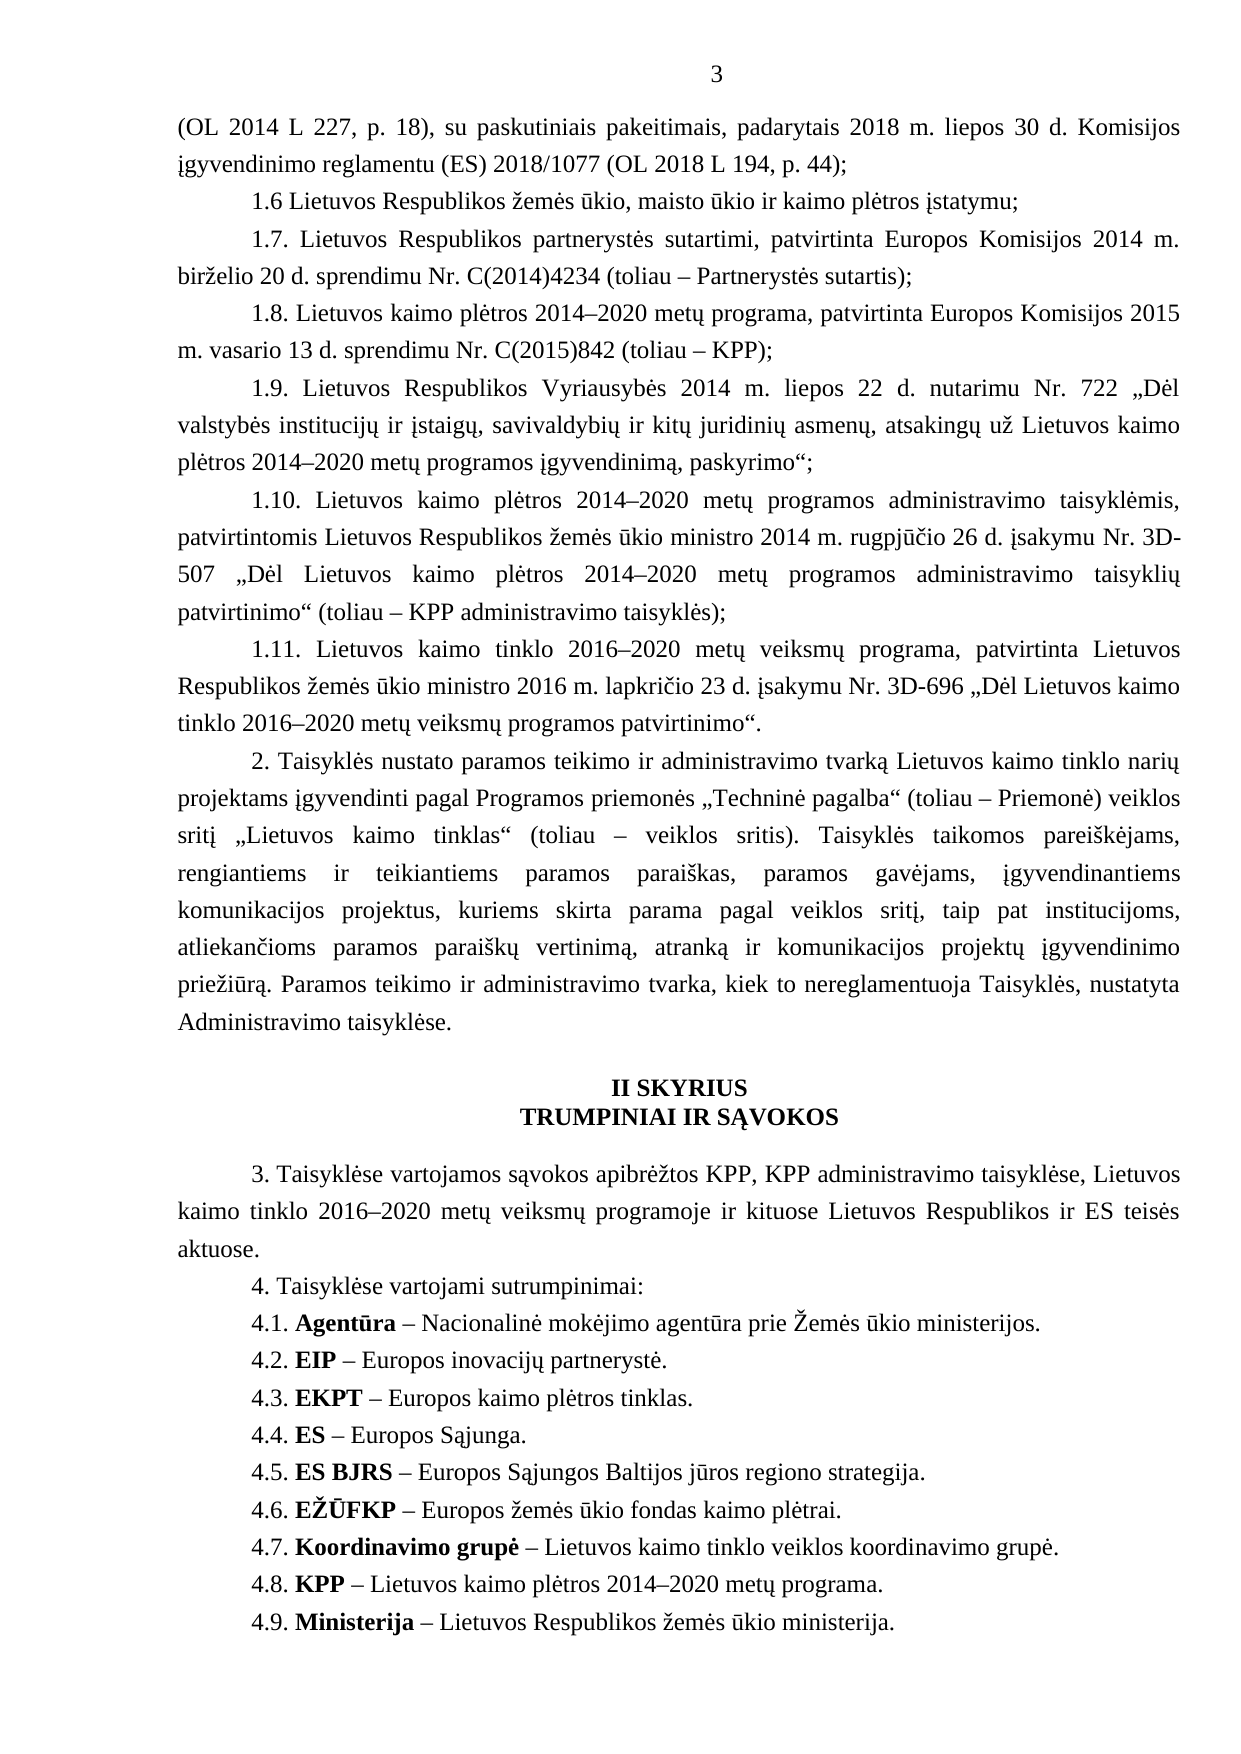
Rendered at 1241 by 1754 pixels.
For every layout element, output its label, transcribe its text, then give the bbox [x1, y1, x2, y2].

text 4.7. Koordinavimo grupė – Lietuvos kaimo tinklo veiklos koordinavimo grupė. [177, 1532, 1181, 1561]
text 4.8. KPP – Lietuvos kaimo plėtros 2014–2020 metų programa. [177, 1569, 1181, 1598]
text 4.5. ES BJRS – Europos Sąjungos Baltijos jūros regiono strategija. [177, 1457, 1181, 1486]
text 4.9. Ministerija – Lietuvos Respublikos žemės ūkio ministerija. [177, 1607, 1181, 1635]
text 4.1. Agentūra – Nacionalinė mokėjimo agentūra prie Žemės ūkio ministerijos. [177, 1308, 1181, 1337]
text 4.6. EŽŪFKP – Europos žemės ūkio fondas kaimo plėtrai. [177, 1495, 1181, 1523]
text 3. Taisyklėse vartojamos sąvokos apibrėžtos KPP, KPP administravimo taisyklėse, Lietuvos kaimo tinklo 2016–2020 metų veiksmų programoje ir kituose Lietuvos Respublikos ir ES teisės aktuose. [177, 1159, 1181, 1262]
text 2. Taisyklės nustato paramos teikimo ir administravimo tvarką Lietuvos kaimo tinklo narių projektams įgyvendinti pagal Programos priemonės „Techninė pagalba“ (toliau – Priemonė) veiklos sritį „Lietuvos kaimo tinklas“ (toliau – veiklos sritis). Taisyklės taikomos pareiškėjams, rengiantiems ir teikiantiems paramos paraiškas, paramos gavėjams, įgyvendinantiems komunikacijos projektus, kuriems skirta parama pagal veiklos sritį, taip pat institucijoms, atliekančioms paramos paraiškų vertinimą, atranką ir komunikacijos projektų įgyvendinimo priežiūrą. Paramos teikimo ir administravimo tvarka, kiek to nereglamentuoja Taisyklės, nustatyta Administravimo taisyklėse. [177, 746, 1181, 1036]
text 4. Taisyklėse vartojami sutrumpinimai: [177, 1271, 1181, 1300]
text 1.8. Lietuvos kaimo plėtros 2014–2020 metų programa, patvirtinta Europos Komisijos 2015 m. vasario 13 d. sprendimu Nr. C(2015)842 (toliau – KPP); [177, 298, 1181, 364]
text 1.11. Lietuvos kaimo tinklo 2016–2020 metų veiksmų programa, patvirtinta Lietuvos Respublikos žemės ūkio ministro 2016 m. lapkričio 23 d. įsakymu Nr. 3D-696 „Dėl Lietuvos kaimo tinklo 2016–2020 metų veiksmų programos patvirtinimo“. [177, 634, 1181, 737]
text 1.6 Lietuvos Respublikos žemės ūkio, maisto ūkio ir kaimo plėtros įstatymu; [177, 186, 1181, 215]
text II SKYRIUS [177, 1073, 1181, 1102]
text 1.9. Lietuvos Respublikos Vyriausybės 2014 m. liepos 22 d. nutarimu Nr. 722 „Dėl valstybės institucijų ir įstaigų, savivaldybių ir kitų juridinių asmenų, atsakingų už Lietuvos kaimo plėtros 2014–2020 metų programos įgyvendinimą, paskyrimo“; [177, 373, 1181, 476]
text TRUMPINIAI IR SĄVOKOS [177, 1102, 1181, 1130]
text 1.10. Lietuvos kaimo plėtros 2014–2020 metų programos administravimo taisyklėmis, patvirtintomis Lietuvos Respublikos žemės ūkio ministro 2014 m. rugpjūčio 26 d. įsakymu Nr. 3D-507 „Dėl Lietuvos kaimo plėtros 2014–2020 metų programos administravimo taisyklių patvirtinimo“ (toliau – KPP administravimo taisyklės); [177, 485, 1181, 625]
text (OL 2014 L 227, p. 18), su paskutiniais pakeitimais, padarytais 2018 m. liepos 30 d. Komisijos įgyvendinimo reglamentu (ES) 2018/1077 (OL 2018 L 194, p. 44); [177, 112, 1181, 178]
text 4.3. EKPT – Europos kaimo plėtros tinklas. [177, 1383, 1181, 1412]
text 4.4. ES – Europos Sąjunga. [177, 1420, 1181, 1449]
text 1.7. Lietuvos Respublikos partnerystės sutartimi, patvirtinta Europos Komisijos 2014 m. birželio 20 d. sprendimu Nr. C(2014)4234 (toliau – Partnerystės sutartis); [177, 224, 1181, 290]
text 4.2. EIP – Europos inovacijų partnerystė. [177, 1346, 1181, 1374]
